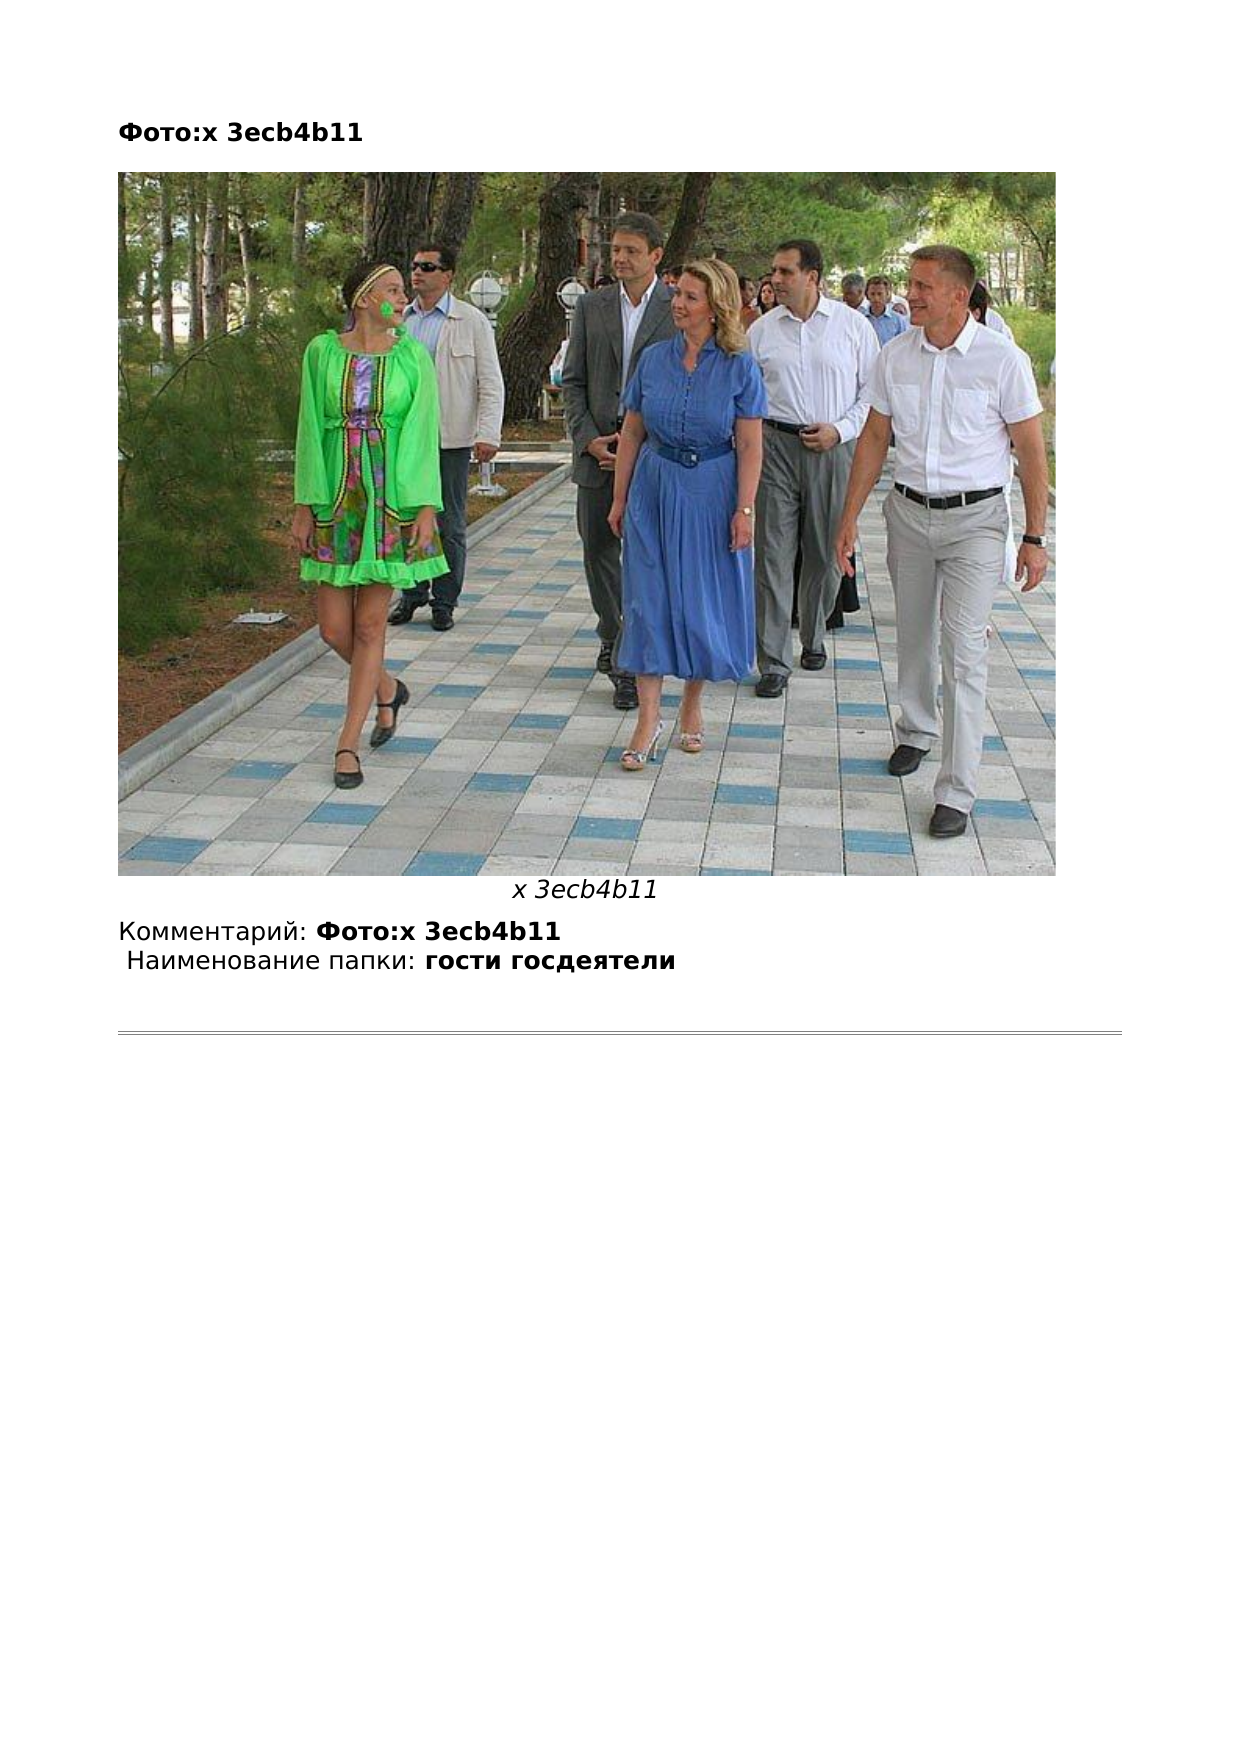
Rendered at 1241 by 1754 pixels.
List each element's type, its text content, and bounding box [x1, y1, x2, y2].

picture [118, 172, 1056, 876]
subtitle Фото:x 3ecb4b11 [118, 118, 1122, 147]
text x 3ecb4b11 [118, 876, 1056, 904]
text Комментарий: Фото:x 3ecb4b11 Наименование папки: гости госдеятели [118, 917, 1122, 1004]
